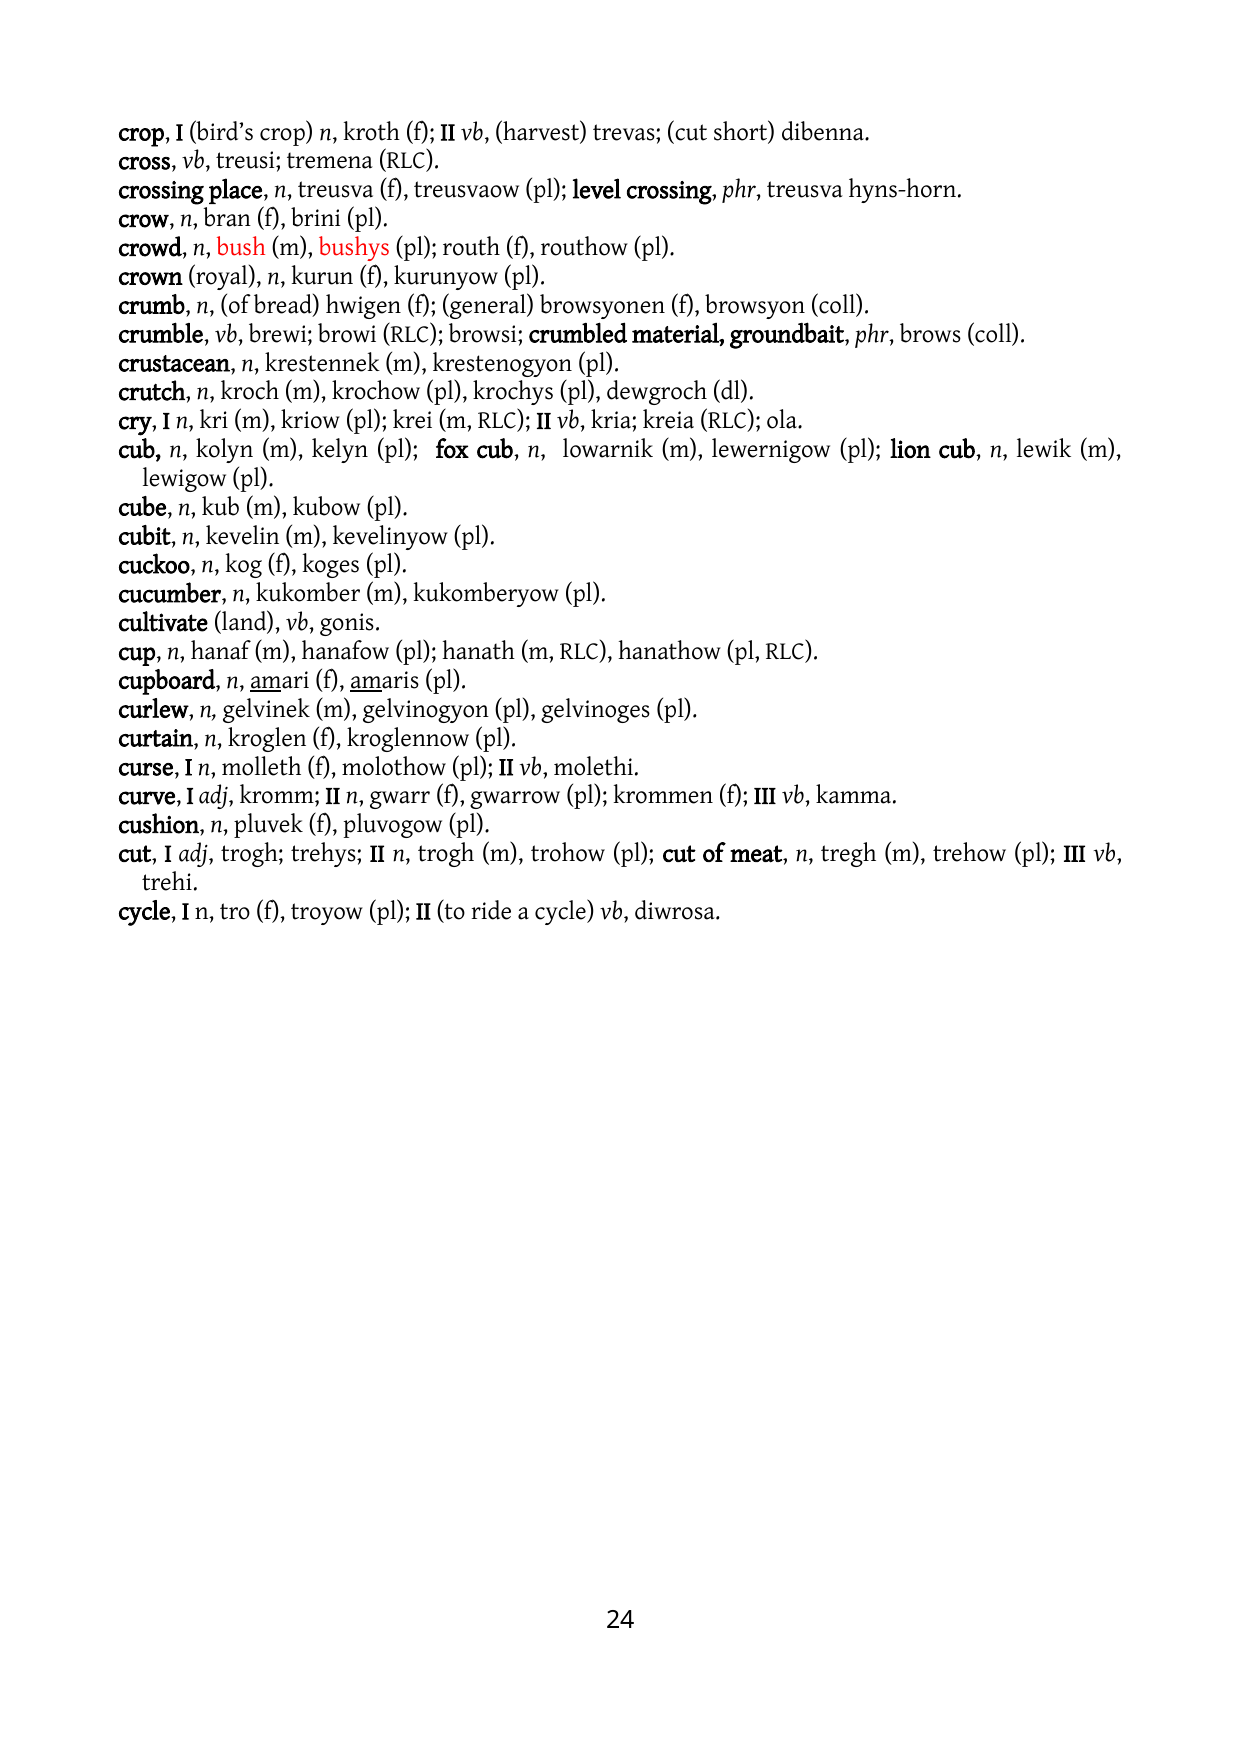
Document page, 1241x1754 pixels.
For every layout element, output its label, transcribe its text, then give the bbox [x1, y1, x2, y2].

text crow, n, bran (f), brini (pl). [118, 205, 1122, 233]
text cub, n, kolyn (m), kelyn (pl); fox cub, n, lowarnik (m), lewernigow (pl); lion cub, n, lewik (m), lewigow (pl). [118, 436, 1122, 493]
text crutch, n, kroch (m), krochow (pl), krochys (pl), dewgroch (dl). [118, 378, 1122, 407]
text cry, I n, kri (m), kriow (pl); krei (m, RLC); II vb, kria; kreia (RLC); ola. [118, 407, 1122, 436]
text cubit, n, kevelin (m), kevelinyow (pl). [118, 522, 1122, 551]
text crown (royal), n, kurun (f), kurunyow (pl). [118, 262, 1122, 291]
text curse, I n, molleth (f), molothow (pl); II vb, molethi. [118, 753, 1122, 782]
text curtain, n, kroglen (f), kroglennow (pl). [118, 724, 1122, 753]
text crustacean, n, krestennek (m), krestenogyon (pl). [118, 349, 1122, 378]
text cultivate (land), vb, gonis. [118, 609, 1122, 637]
text crop, I (bird’s crop) n, kroth (f); II vb, (harvest) trevas; (cut short) dibenna. [118, 118, 1122, 147]
text cupboard, n, amari (f), amaris (pl). [118, 666, 1122, 695]
text curve, I adj, kromm; II n, gwarr (f), gwarrow (pl); krommen (f); III vb, kamma. [118, 782, 1122, 811]
text cushion, n, pluvek (f), pluvogow (pl). [118, 811, 1122, 839]
text cycle, I n, tro (f), troyow (pl); II (to ride a cycle) vb, diwrosa. [118, 897, 1122, 926]
text cucumber, n, kukomber (m), kukomberyow (pl). [118, 580, 1122, 609]
text cuckoo, n, kog (f), koges (pl). [118, 551, 1122, 580]
text crumb, n, (of bread) hwigen (f); (general) browsyonen (f), browsyon (coll). [118, 291, 1122, 320]
text cross, vb, treusi; tremena (RLC). [118, 147, 1122, 176]
text curlew, n, gelvinek (m), gelvinogyon (pl), gelvinoges (pl). [118, 695, 1122, 724]
text cup, n, hanaf (m), hanafow (pl); hanath (m, RLC), hanathow (pl, RLC). [118, 637, 1122, 666]
text cube, n, kub (m), kubow (pl). [118, 493, 1122, 522]
text crumble, vb, brewi; browi (RLC); browsi; crumbled material, groundbait, phr, brows (coll). [118, 320, 1122, 349]
text crossing place, n, treusva (f), treusvaow (pl); level crossing, phr, treusva hyns-horn. [118, 176, 1122, 205]
text cut, I adj, trogh; trehys; II n, trogh (m), trohow (pl); cut of meat, n, tregh (m), trehow (pl); III vb, trehi. [118, 839, 1122, 897]
text crowd, n, bush (m), bushys (pl); routh (f), routhow (pl). [118, 233, 1122, 262]
